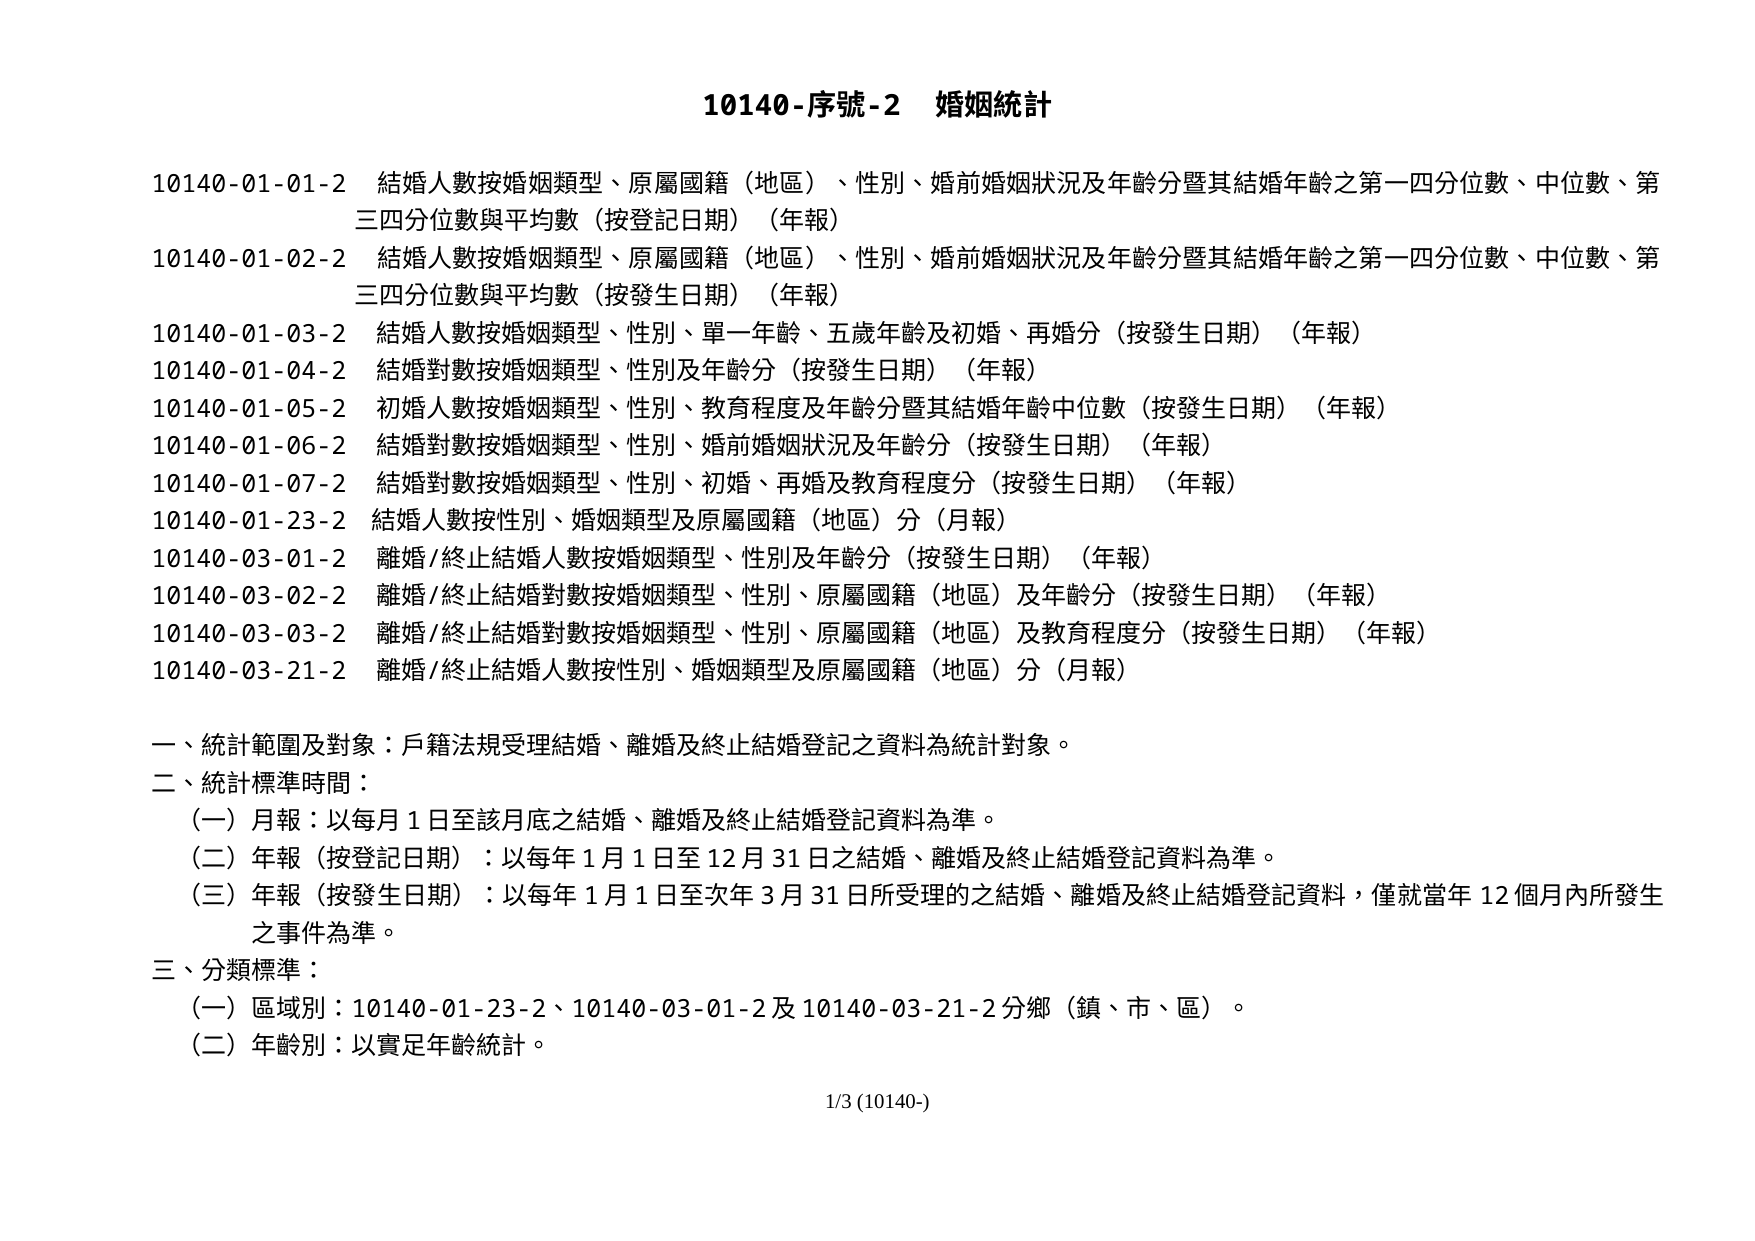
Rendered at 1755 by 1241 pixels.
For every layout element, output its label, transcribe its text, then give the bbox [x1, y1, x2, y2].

text 二、統計標準時間： [126, 762, 1666, 799]
text 10140-03-21-2 離婚/終止結婚人數按性別、婚姻類型及原屬國籍（地區）分（月報） [114, 649, 1666, 687]
text 10140-01-01-2 結婚人數按婚姻類型、原屬國籍（地區）、性別、婚前婚姻狀況及年齡分暨其結婚年齡之第一四分位數、中位數、第三四分位數與平均數（按登記日期）（年報） [151, 162, 1666, 237]
text 10140-01-04-2 結婚對數按婚姻類型、性別及年齡分（按發生日期）（年報） [114, 349, 1666, 387]
text 10140-01-07-2 結婚對數按婚姻類型、性別、初婚、再婚及教育程度分（按發生日期）（年報） [114, 462, 1666, 499]
text （二）年報（按登記日期）：以每年1月1日至12月31日之結婚、離婚及終止結婚登記資料為準。 [176, 837, 1666, 874]
text （二）年齡別：以實足年齡統計。 [176, 1024, 1666, 1062]
text （一）區域別：10140-01-23-2、10140-03-01-2及10140-03-21-2分鄉（鎮、市、區）。 [176, 987, 1666, 1024]
text 10140-01-05-2 初婚人數按婚姻類型、性別、教育程度及年齡分暨其結婚年齡中位數（按發生日期）（年報） [114, 387, 1666, 424]
text 10140-01-03-2 結婚人數按婚姻類型、性別、單一年齡、五歲年齡及初婚、再婚分（按發生日期）（年報） [114, 312, 1666, 349]
text 10140-03-01-2 離婚/終止結婚人數按婚姻類型、性別及年齡分（按發生日期）（年報） [114, 537, 1666, 574]
text 10140-序號-2 婚姻統計 [89, 82, 1666, 124]
text 一、統計範圍及對象：戶籍法規受理結婚、離婚及終止結婚登記之資料為統計對象。 [126, 724, 1666, 762]
text 10140-01-23-2 結婚人數按性別、婚姻類型及原屬國籍（地區）分（月報） [114, 499, 1666, 537]
text 10140-03-02-2 離婚/終止結婚對數按婚姻類型、性別、原屬國籍（地區）及年齡分（按發生日期）（年報） [114, 574, 1666, 612]
text 10140-01-06-2 結婚對數按婚姻類型、性別、婚前婚姻狀況及年齡分（按發生日期）（年報） [114, 424, 1666, 462]
text 三、分類標準： [126, 949, 1666, 987]
text 10140-03-03-2 離婚/終止結婚對數按婚姻類型、性別、原屬國籍（地區）及教育程度分（按發生日期）（年報） [114, 612, 1666, 649]
text （三）年報（按發生日期）：以每年1月1日至次年3月31日所受理的之結婚、離婚及終止結婚登記資料，僅就當年12個月內所發生之事件為準。 [176, 874, 1666, 949]
text （一）月報：以每月1日至該月底之結婚、離婚及終止結婚登記資料為準。 [176, 799, 1666, 837]
text 10140-01-02-2 結婚人數按婚姻類型、原屬國籍（地區）、性別、婚前婚姻狀況及年齡分暨其結婚年齡之第一四分位數、中位數、第三四分位數與平均數（按發生日期）（年報） [151, 237, 1666, 312]
